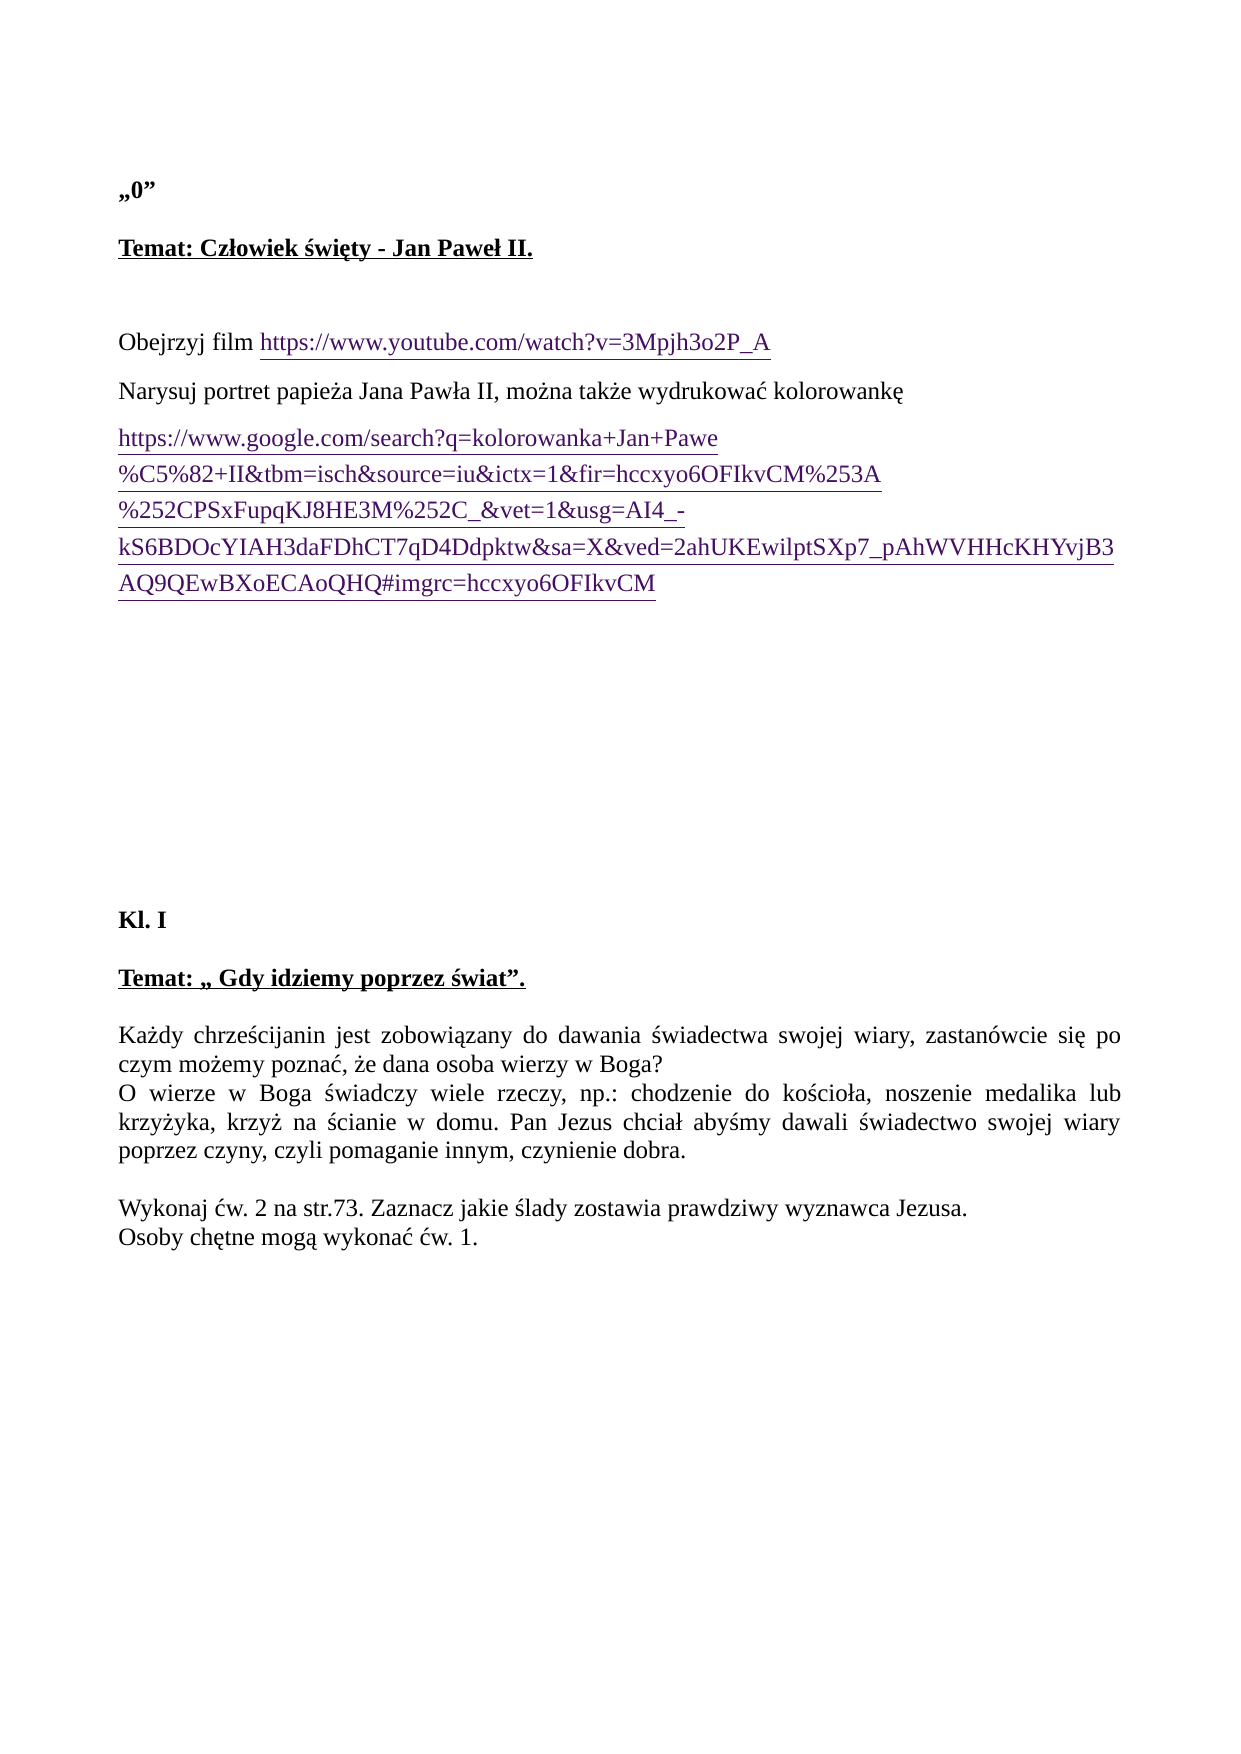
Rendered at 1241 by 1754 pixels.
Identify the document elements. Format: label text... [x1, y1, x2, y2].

text Kl. I [118, 906, 1122, 934]
text Wykonaj ćw. 2 na str.73. Zaznacz jakie ślady zostawia prawdziwy wyznawca Jezusa. [118, 1193, 1122, 1222]
text O wierze w Boga świadczy wiele rzeczy, np.: chodzenie do kościoła, noszenie medalika lub krzyżyka, krzyż na ścianie w domu. Pan Jezus chciał abyśmy dawali świadectwo swojej wiary poprzez czyny, czyli pomaganie innym, czynienie dobra. [118, 1078, 1122, 1164]
text https://www.google.com/search?q=kolorowanka+Jan+Pawe%C5%82+II&tbm=isch&source=iu&ictx=1&fir=hccxyo6OFIkvCM%253A%252CPSxFupqKJ8HE3M%252C_&vet=1&usg=AI4_-kS6BDOcYIAH3daFDhCT7qD4Ddpktw&sa=X&ved=2ahUKEwilptSXp7_pAhWVHHcKHYvjB3AQ9QEwBXoECAoQHQ#imgrc=hccxyo6OFIkvCM [118, 423, 1122, 600]
text Temat: Człowiek święty - Jan Paweł II. [118, 233, 1122, 262]
text Temat: „ Gdy idziemy poprzez świat”. [118, 963, 1122, 992]
text „0” [118, 176, 1122, 204]
text Każdy chrześcijanin jest zobowiązany do dawania świadectwa swojej wiary, zastanówcie się po czym możemy poznać, że dana osoba wierzy w Boga? [118, 1021, 1122, 1078]
text Osoby chętne mogą wykonać ćw. 1. [118, 1222, 1122, 1251]
text Narysuj portret papieża Jana Pawła II, można także wydrukować kolorowankę [118, 376, 1122, 405]
text Obejrzyj film https://www.youtube.com/watch?v=3Mpjh3o2P_A [118, 327, 1122, 359]
